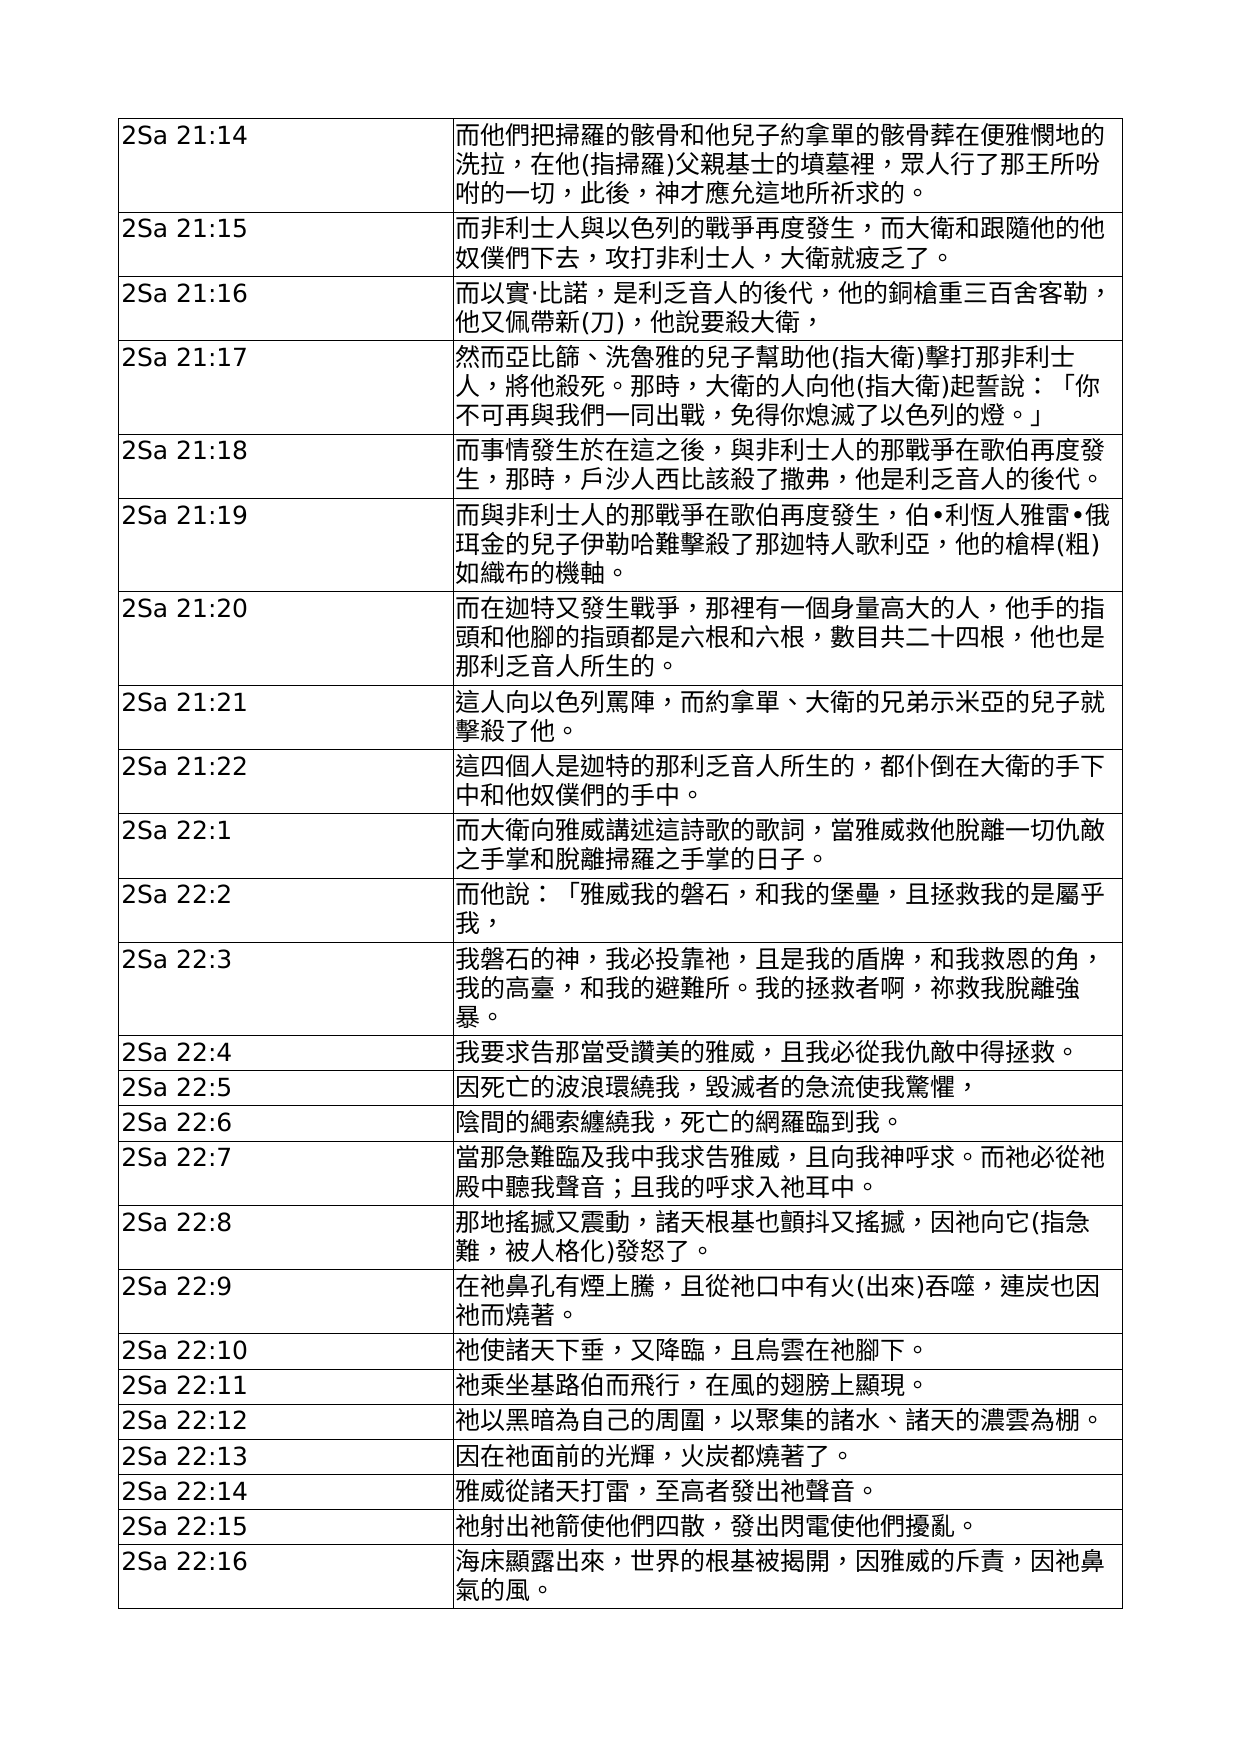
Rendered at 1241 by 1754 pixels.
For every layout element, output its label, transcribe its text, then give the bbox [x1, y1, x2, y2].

table_cell 因在祂面前的光輝，火炭都燒著了。 [454, 1440, 1122, 1474]
table_cell 2Sa 21:15 [119, 213, 453, 276]
table_cell 2Sa 21:21 [119, 686, 453, 749]
table_cell 海床顯露出來，世界的根基被揭開，因雅威的斥責，因祂鼻氣的風。 [454, 1545, 1122, 1608]
table_cell 而他說：「雅威我的磐石，和我的堡壘，且拯救我的是屬乎我， [454, 879, 1122, 942]
table_cell 而與非利士人的那戰爭在歌伯再度發生，伯•利恆人雅雷•俄珥金的兒子伊勒哈難擊殺了那迦特人歌利亞，他的槍桿(粗)如織布的機軸。 [454, 499, 1122, 591]
table_cell 我要求告那當受讚美的雅威，且我必從我仇敵中得拯救。 [454, 1036, 1122, 1070]
table_cell 2Sa 22:4 [119, 1036, 453, 1070]
table_cell 2Sa 21:18 [119, 435, 453, 498]
table_cell 2Sa 22:10 [119, 1334, 453, 1368]
table_cell 而在迦特又發生戰爭，那裡有一個身量高大的人，他手的指頭和他腳的指頭都是六根和六根，數目共二十四根，他也是那利乏音人所生的。 [454, 592, 1122, 685]
table_cell 我磐石的神，我必投靠祂，且是我的盾牌，和我救恩的角，我的高臺，和我的避難所。我的拯救者啊，祢救我脫離強暴。 [454, 943, 1122, 1035]
table_cell 祂射出祂箭使他們四散，發出閃電使他們擾亂。 [454, 1510, 1122, 1544]
table_cell 2Sa 22:13 [119, 1440, 453, 1474]
table_cell 2Sa 22:15 [119, 1510, 453, 1544]
table_cell 2Sa 22:11 [119, 1370, 453, 1403]
table_cell 這人向以色列罵陣，而約拿單、大衛的兄弟示米亞的兒子就擊殺了他。 [454, 686, 1122, 749]
table_cell 2Sa 21:20 [119, 592, 453, 685]
table_cell 2Sa 21:19 [119, 499, 453, 591]
table_cell 當那急難臨及我中我求告雅威，且向我神呼求。而祂必從祂殿中聽我聲音；且我的呼求入祂耳中。 [454, 1142, 1122, 1205]
table_cell 2Sa 22:6 [119, 1106, 453, 1141]
table_cell 2Sa 22:9 [119, 1270, 453, 1333]
table_cell 2Sa 21:17 [119, 341, 453, 433]
table_cell 而他們把掃羅的骸骨和他兒子約拿單的骸骨葬在便雅憫地的洗拉，在他(指掃羅)父親基士的墳墓裡，眾人行了那王所吩咐的一切，此後，神才應允這地所祈求的。 [454, 119, 1122, 212]
table_cell 那地搖撼又震動，諸天根基也顫抖又搖撼，因祂向它(指急難，被人格化)發怒了。 [454, 1206, 1122, 1269]
table_cell 祂以黑暗為自己的周圍，以聚集的諸水、諸天的濃雲為棚。 [454, 1405, 1122, 1439]
table_cell 這四個人是迦特的那利乏音人所生的，都仆倒在大衛的手下中和他奴僕們的手中。 [454, 750, 1122, 813]
table_cell 2Sa 21:16 [119, 277, 453, 340]
table_cell 因死亡的波浪環繞我，毀滅者的急流使我驚懼， [454, 1071, 1122, 1105]
table_cell 然而亞比篩、洗魯雅的兒子幫助他(指大衛)擊打那非利士人，將他殺死。那時，大衛的人向他(指大衛)起誓說：「你不可再與我們一同出戰，免得你熄滅了以色列的燈。」 [454, 341, 1122, 433]
table_cell 2Sa 22:12 [119, 1405, 453, 1439]
table_cell 2Sa 22:3 [119, 943, 453, 1035]
table_cell 2Sa 21:14 [119, 119, 453, 212]
table_cell 祂乘坐基路伯而飛行，在風的翅膀上顯現。 [454, 1370, 1122, 1403]
table_cell 2Sa 22:8 [119, 1206, 453, 1269]
table_cell 2Sa 22:1 [119, 814, 453, 877]
table_cell 2Sa 22:16 [119, 1545, 453, 1608]
table_cell 而以實‧比諾，是利乏音人的後代，他的銅槍重三百舍客勒，他又佩帶新(刀)，他說要殺大衛， [454, 277, 1122, 340]
table_cell 在祂鼻孔有煙上騰，且從祂口中有火(出來)吞噬，連炭也因祂而燒著。 [454, 1270, 1122, 1333]
table_cell 2Sa 22:7 [119, 1142, 453, 1205]
table_cell 而非利士人與以色列的戰爭再度發生，而大衛和跟隨他的他奴僕們下去，攻打非利士人，大衛就疲乏了。 [454, 213, 1122, 276]
table_cell 祂使諸天下垂，又降臨，且烏雲在祂腳下。 [454, 1334, 1122, 1368]
table_cell 而事情發生於在這之後，與非利士人的那戰爭在歌伯再度發生，那時，戶沙人西比該殺了撒弗，他是利乏音人的後代。 [454, 435, 1122, 498]
table_cell 雅威從諸天打雷，至高者發出祂聲音。 [454, 1475, 1122, 1509]
table_cell 2Sa 22:2 [119, 879, 453, 942]
table_cell 2Sa 22:14 [119, 1475, 453, 1509]
table_cell 而大衛向雅威講述這詩歌的歌詞，當雅威救他脫離一切仇敵之手掌和脫離掃羅之手掌的日子。 [454, 814, 1122, 877]
table_cell 2Sa 21:22 [119, 750, 453, 813]
table_cell 陰間的繩索纏繞我，死亡的網羅臨到我。 [454, 1106, 1122, 1141]
table_cell 2Sa 22:5 [119, 1071, 453, 1105]
